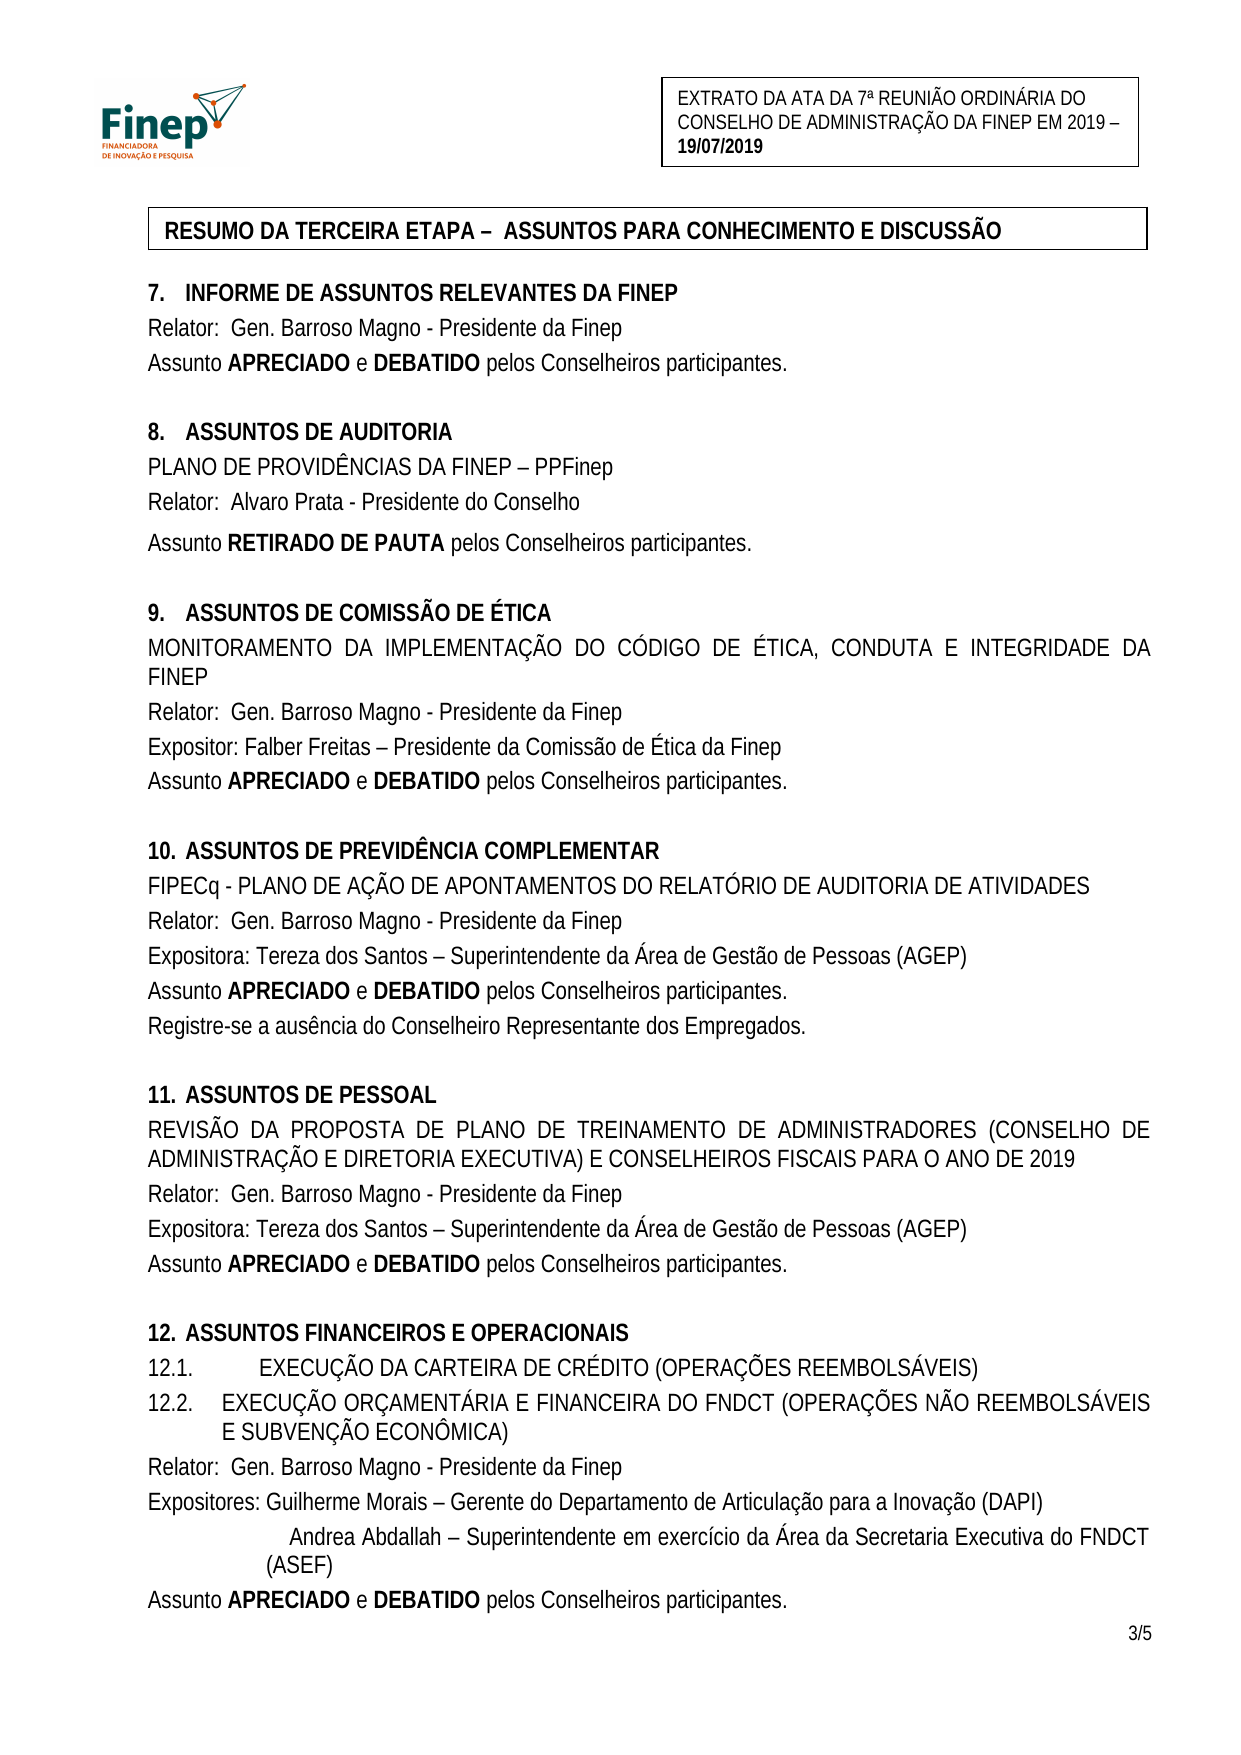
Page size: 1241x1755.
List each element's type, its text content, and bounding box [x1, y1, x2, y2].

list ASSUNTOS DE AUDITORIA [148, 417, 1152, 446]
text MONITORAMENTO DA IMPLEMENTAÇÃO DO CÓDIGO DE ÉTICA, CONDUTA E INTEGRIDADE DA FINEP [148, 633, 1152, 690]
text Expositores: Guilherme Morais – Gerente do Departamento de Articulação para a Inovação (DAPI) [148, 1487, 1152, 1515]
list ASSUNTOS DE PREVIDÊNCIA COMPLEMENTAR [148, 836, 1152, 865]
text Assunto APRECIADO e DEBATIDO pelos Conselheiros participantes. [148, 1249, 1152, 1277]
text Relator: Alvaro Prata - Presidente do Conselho [148, 487, 1152, 516]
text Relator: Gen. Barroso Magno - Presidente da Finep [148, 1179, 1152, 1207]
text Relator: Gen. Barroso Magno - Presidente da Finep [148, 1452, 1152, 1480]
text Andrea Abdallah – Superintendente em exercício da Área da Secretaria Executiva do FNDCT (ASEF) [148, 1522, 1152, 1579]
text REVISÃO DA PROPOSTA DE PLANO DE TREINAMENTO DE ADMINISTRADORES (CONSELHO DE ADMINISTRAÇÃO E DIRETORIA EXECUTIVA) E CONSELHEIROS FISCAIS PARA O ANO DE 2019 [148, 1115, 1152, 1173]
text Expositora: Tereza dos Santos – Superintendente da Área de Gestão de Pessoas (AGEP) [148, 941, 1152, 969]
text Assunto APRECIADO e DEBATIDO pelos Conselheiros participantes. [148, 348, 1152, 376]
list ASSUNTOS DE COMISSÃO DE ÉTICA [148, 598, 1152, 627]
list ASSUNTOS DE PESSOAL [148, 1080, 1152, 1109]
text Expositora: Tereza dos Santos – Superintendente da Área de Gestão de Pessoas (AGEP) [148, 1214, 1152, 1242]
text Relator: Gen. Barroso Magno - Presidente da Finep [148, 313, 1152, 341]
text RESUMO DA TERCEIRA ETAPA – ASSUNTOS PARA CONHECIMENTO E DISCUSSÃO [164, 216, 1131, 241]
text Assunto RETIRADO DE PAUTA pelos Conselheiros participantes. [148, 528, 1152, 557]
text PLANO DE PROVIDÊNCIAS DA FINEP – PPFinep [148, 452, 1152, 481]
text Relator: Gen. Barroso Magno - Presidente da Finep [148, 697, 1152, 725]
list ASSUNTOS FINANCEIROS E OPERACIONAIS [148, 1318, 1152, 1347]
list EXECUÇÃO ORÇAMENTÁRIA E FINANCEIRA DO FNDCT (OPERAÇÕES NÃO REEMBOLSÁVEIS E SUBVENÇÃO ECONÔMICA) [148, 1388, 1152, 1446]
text Expositor: Falber Freitas – Presidente da Comissão de Ética da Finep [148, 731, 1152, 760]
text Assunto APRECIADO e DEBATIDO pelos Conselheiros participantes. [148, 1585, 1152, 1614]
text Assunto APRECIADO e DEBATIDO pelos Conselheiros participantes. [148, 766, 1152, 795]
text Relator: Gen. Barroso Magno - Presidente da Finep [148, 906, 1152, 934]
list INFORME DE ASSUNTOS RELEVANTES DA FINEP [148, 278, 1152, 306]
text Registre-se a ausência do Conselheiro Representante dos Empregados. [148, 1011, 1152, 1039]
text Assunto APRECIADO e DEBATIDO pelos Conselheiros participantes. [148, 976, 1152, 1004]
text FIPECq - PLANO DE AÇÃO DE APONTAMENTOS DO RELATÓRIO DE AUDITORIA DE ATIVIDADES [148, 871, 1152, 900]
list EXECUÇÃO DA CARTEIRA DE CRÉDITO (OPERAÇÕES REEMBOLSÁVEIS) [148, 1353, 1152, 1382]
